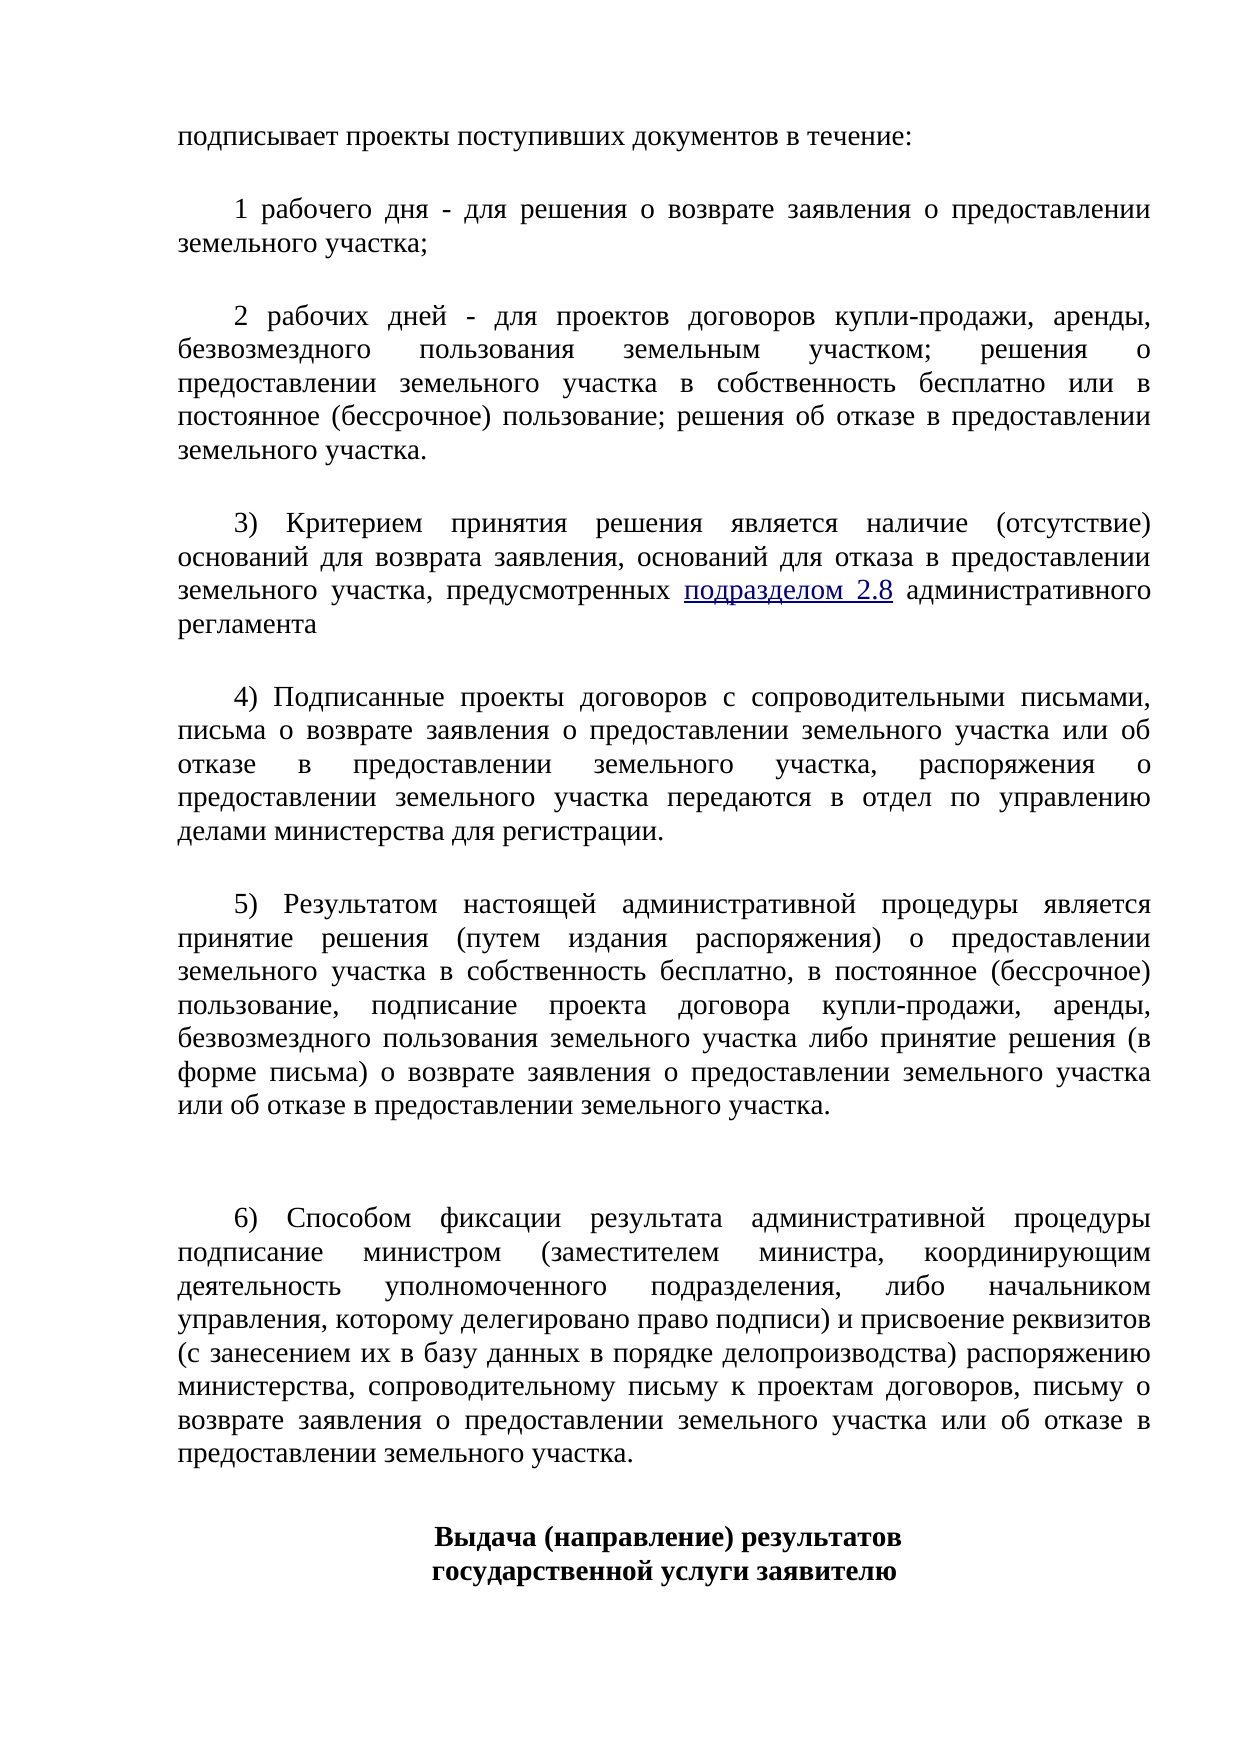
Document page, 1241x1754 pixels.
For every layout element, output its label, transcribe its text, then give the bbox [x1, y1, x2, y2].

text 5) Результатом настоящей административной процедуры является принятие решения (путем издания распоряжения) о предоставлении земельного участка в собственность бесплатно, в постоянное (бессрочное) пользование, подписание проекта договора купли-продажи, аренды, безвозмездного пользования земельного участка либо принятие решения (в форме письма) о возврате заявления о предоставлении земельного участка или об отказе в предоставлении земельного участка. [177, 886, 1152, 1121]
text 4) Подписанные проекты договоров с сопроводительными письмами, письма о возврате заявления о предоставлении земельного участка или об отказе в предоставлении земельного участка, распоряжения о предоставлении земельного участка передаются в отдел по управлению делами министерства для регистрации. [177, 679, 1152, 847]
text 1 рабочего дня - для решения о возврате заявления о предоставлении земельного участка; [177, 191, 1152, 258]
text 3) Критерием принятия решения является наличие (отсутствие) оснований для возврата заявления, оснований для отказа в предоставлении земельного участка, предусмотренных подразделом 2.8 административного регламента [177, 505, 1152, 639]
text 2 рабочих дней - для проектов договоров купли-продажи, аренды, безвозмездного пользования земельным участком; решения о предоставлении земельного участка в собственность бесплатно или в постоянное (бессрочное) пользование; решения об отказе в предоставлении земельного участка. [177, 298, 1152, 466]
text подписывает проекты поступивших документов в течение: [177, 118, 1152, 152]
title Выдача (направление) результатов [177, 1519, 1152, 1553]
text 6) Способом фиксации результата административной процедуры подписание министром (заместителем министра, координирующим деятельность уполномоченного подразделения, либо начальником управления, которому делегировано право подписи) и присвоение реквизитов (с занесением их в базу данных в порядке делопроизводства) распоряжению министерства, сопроводительному письму к проектам договоров, письму о возврате заявления о предоставлении земельного участка или об отказе в предоставлении земельного участка. [177, 1201, 1152, 1469]
title государственной услуги заявителю [177, 1553, 1152, 1586]
